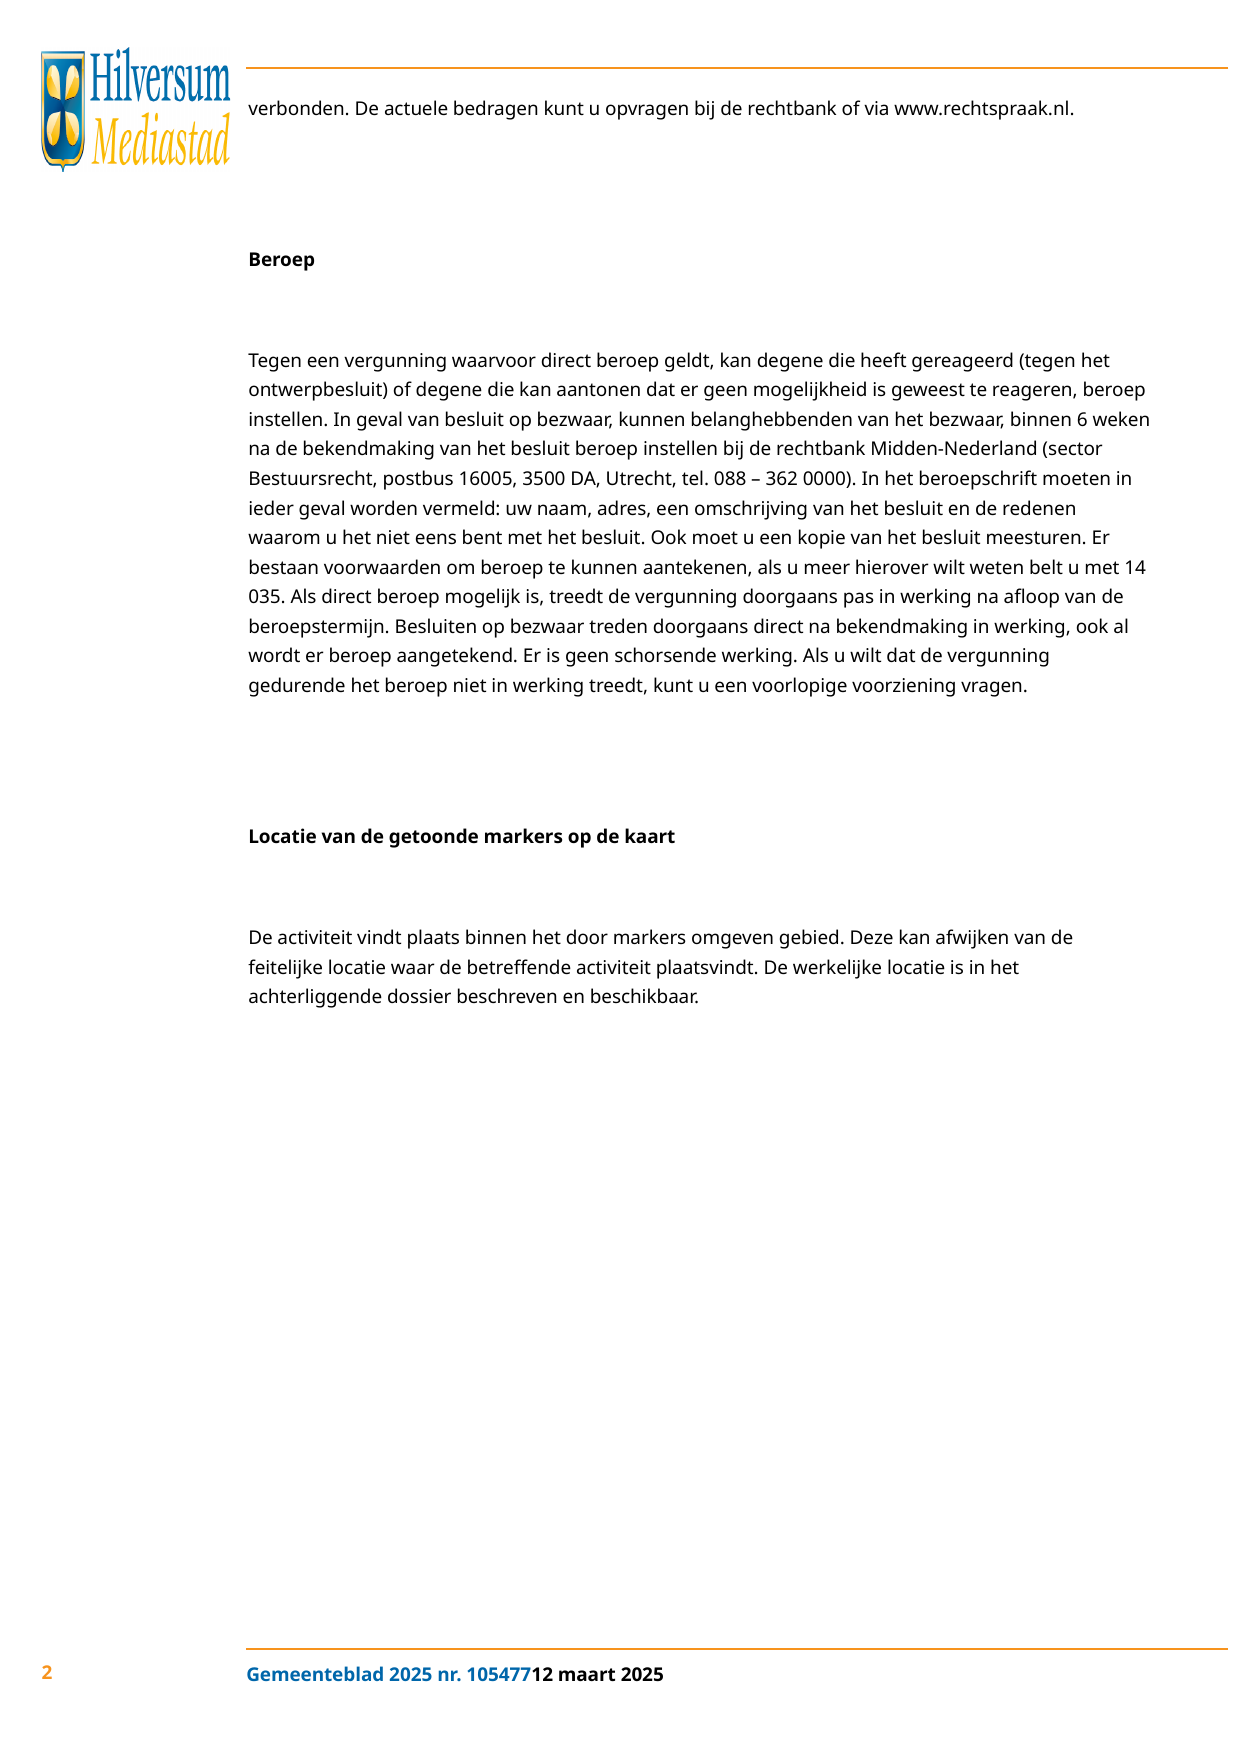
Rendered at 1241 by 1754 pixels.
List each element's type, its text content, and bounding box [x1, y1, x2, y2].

text Locatie van de getoonde markers op de kaart [248, 823, 1152, 849]
picture [41, 47, 231, 172]
text Tegen een vergunning waarvoor direct beroep geldt, kan degene die heeft gereageerd (tegen het ontwerpbesluit) of degene die kan aantonen dat er geen mogelijkheid is geweest te reageren, beroep instellen. In geval van besluit op bezwaar, kunnen belanghebbenden van het bezwaar, binnen 6 weken na de bekendmaking van het besluit beroep instellen bij de rechtbank Midden-Nederland (sector Bestuursrecht, postbus 16005, 3500 DA, Utrecht, tel. 088 – 362 0000). In het beroepschrift moeten in ieder geval worden vermeld: uw naam, adres, een omschrijving van het besluit en de redenen waarom u het niet eens bent met het besluit. Ook moet u een kopie van het besluit meesturen. Er bestaan voorwaarden om beroep te kunnen aantekenen, als u meer hierover wilt weten belt u met 14 035. Als direct beroep mogelijk is, treedt de vergunning doorgaans pas in werking na afloop van de beroepstermijn. Besluiten op bezwaar treden doorgaans direct na bekendmaking in werking, ook al wordt er beroep aangetekend. Er is geen schorsende werking. Als u wilt dat de vergunning gedurende het beroep niet in werking treedt, kunt u een voorlopige voorziening vragen. [248, 347, 1152, 698]
text De activiteit vindt plaats binnen het door markers omgeven gebied. Deze kan afwijken van de feitelijke locatie waar de betreffende activiteit plaatsvindt. De werkelijke locatie is in het achterliggende dossier beschreven en beschikbaar. [248, 924, 1152, 1009]
text verbonden. De actuele bedragen kunt u opvragen bij de rechtbank of via www.rechtspraak.nl. [248, 95, 1152, 121]
text Beroep [248, 246, 1152, 272]
